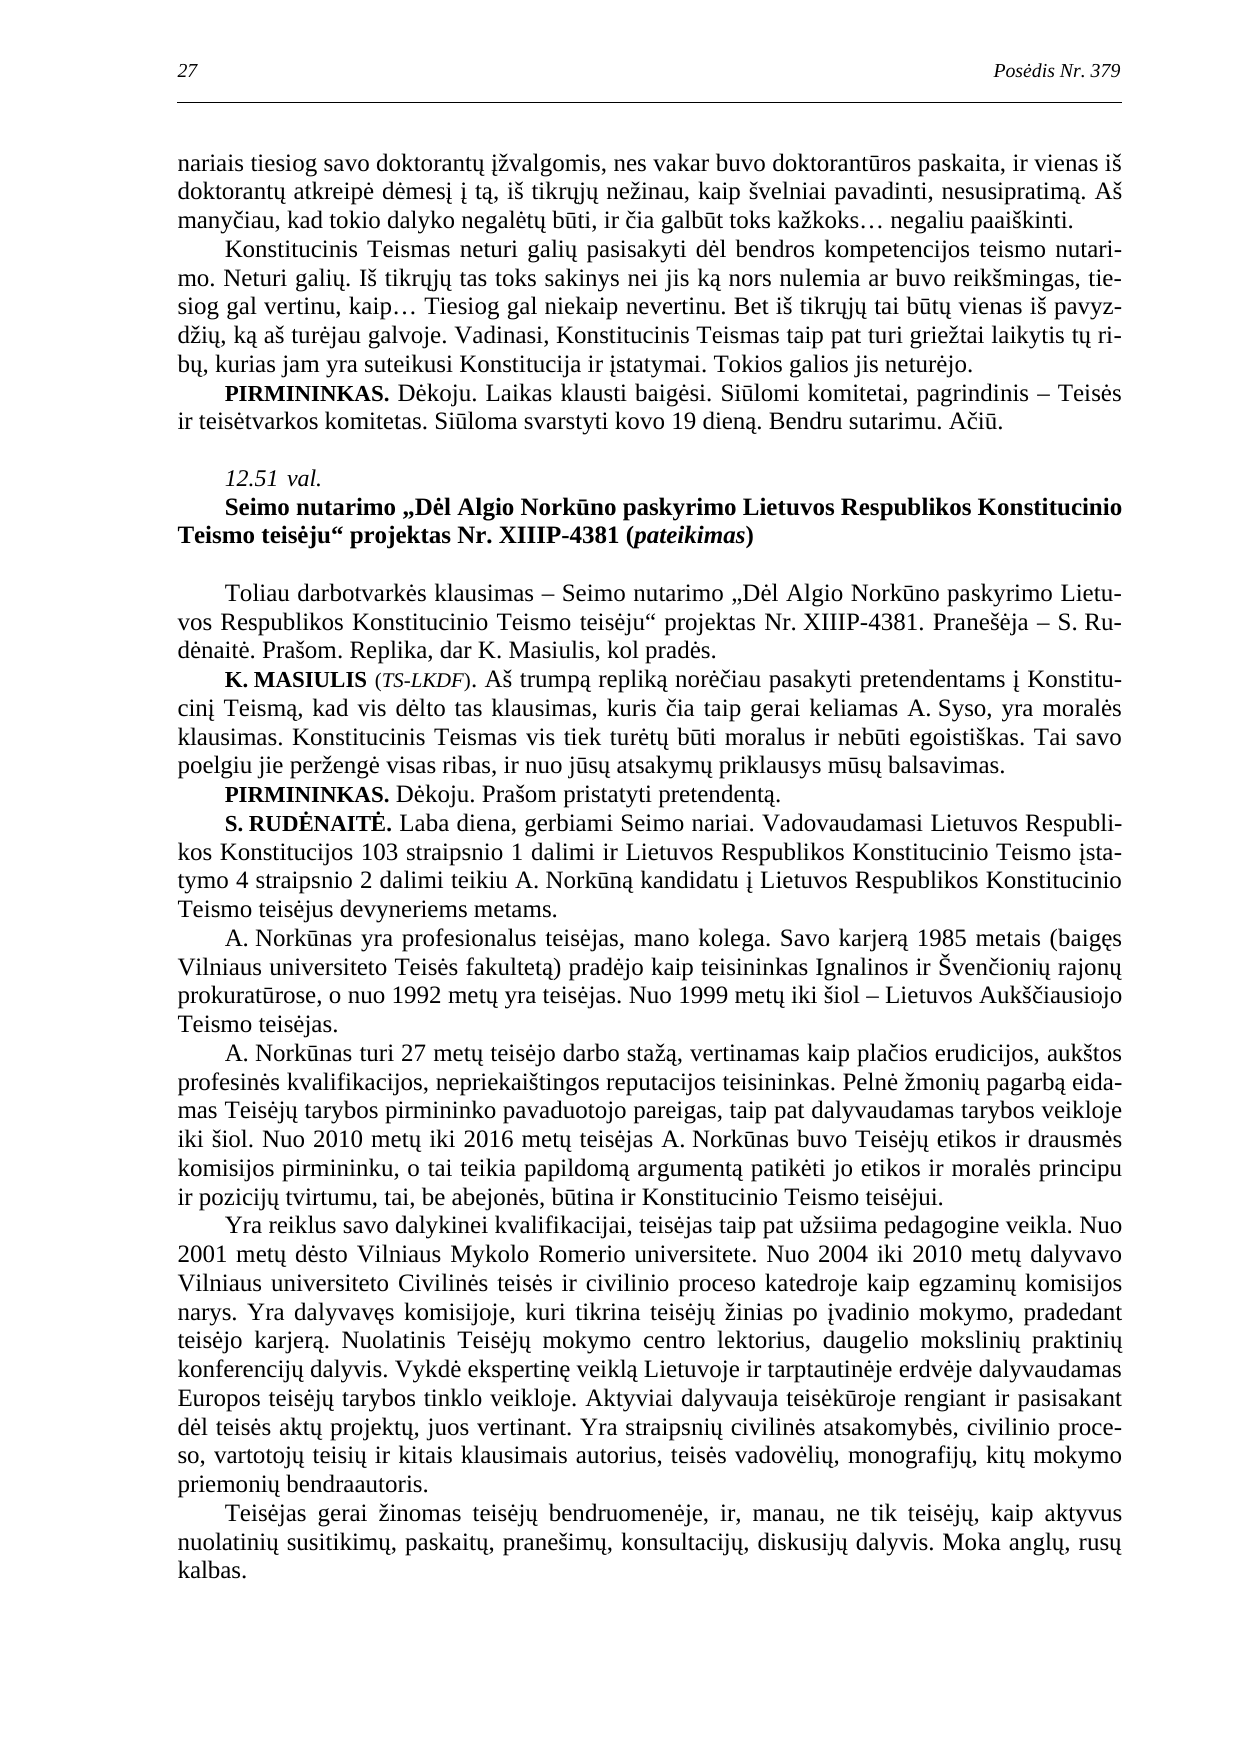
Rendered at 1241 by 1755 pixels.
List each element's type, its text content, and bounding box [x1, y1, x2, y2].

text PIRMININKAS. Dė­ko­ju. Lai­kas klaus­ti bai­gė­si. Siū­lo­mi ko­mi­te­tai, pa­grin­di­nis – Tei­sės ir tei­sėt­var­kos ko­mi­te­tas. Siū­lo­ma svars­ty­ti ko­vo 19 die­ną. Ben­dru su­ta­ri­mu. Ačiū. [177, 378, 1122, 435]
text PIRMININKAS. Dė­ko­ju. Pra­šom pri­sta­ty­ti pre­ten­den­tą. [177, 779, 1122, 808]
text S. RUDĖNAITĖ. La­ba die­na, ger­bia­mi Sei­mo na­riai. Va­do­vau­da­ma­si Lie­tu­vos Res­pub­li­kos Kon­sti­tu­ci­jos 103 straips­nio 1 da­li­mi ir Lie­tu­vos Res­pub­li­kos Kon­sti­tu­ci­nio Teis­mo įsta­ty­mo 4 straips­nio 2 da­li­mi tei­kiu A. Nor­kū­ną kan­di­da­tu į Lie­tu­vos Res­pub­li­kos Kon­sti­tu­ci­nio Teis­mo tei­sė­jus de­vy­ne­riems me­tams. [177, 808, 1122, 923]
text K. MASIULIS (TS-LKDF). Aš trum­pą re­pli­ką no­rė­čiau pa­sa­ky­ti pre­ten­den­tams į Kon­sti­tu­ci­nį Teis­mą, kad vis dėl­to tas klau­si­mas, ku­ris čia taip ge­rai ke­lia­mas A. Sy­so, yra mo­ra­lės klau­si­mas. Kon­sti­tu­ci­nis Teis­mas vis tiek tu­rė­tų bū­ti mo­ra­lus ir ne­bū­ti egois­tiš­kas. Tai sa­vo po­el­giu jie per­žen­gė vi­sas ri­bas, ir nuo jū­sų at­sa­ky­mų pri­klau­sys mū­sų bal­sa­vi­mas. [177, 664, 1122, 779]
text Tei­sė­jas ge­rai ži­no­mas tei­sė­jų ben­druo­me­nė­je, ir, ma­nau, ne tik tei­sė­jų, kaip ak­ty­vus nuo­la­ti­nių su­si­ti­ki­mų, pa­skai­tų, pra­ne­ši­mų, kon­sul­ta­ci­jų, dis­ku­si­jų da­ly­vis. Mo­ka an­glų, ru­sų kal­bas. [177, 1498, 1122, 1584]
text A. Nor­kū­nas yra pro­fe­sio­na­lus tei­sė­jas, ma­no ko­le­ga. Sa­vo kar­je­rą 1985 me­tais (bai­gęs Vil­niaus uni­ver­si­te­to Tei­sės fa­kul­te­tą) pra­dė­jo kaip tei­si­nin­kas Ig­na­li­nos ir Šven­čio­nių ra­jo­nų pro­ku­ra­tū­ro­se, o nuo 1992 me­tų yra tei­sė­jas. Nuo 1999 me­tų iki šiol – Lie­tu­vos Aukš­čiau­sio­jo Teis­mo tei­sė­jas. [177, 923, 1122, 1038]
text na­riais tie­siog sa­vo dok­to­ran­tų įžval­go­mis, nes va­kar bu­vo dok­to­ran­tū­ros pa­skai­ta, ir vie­nas iš dok­to­ran­tų at­krei­pė dė­me­sį į tą, iš tik­rų­jų ne­ži­nau, kaip švel­niai pa­va­din­ti, nesu­si­pra­ti­mą. Aš ma­ny­čiau, kad to­kio da­ly­ko ne­ga­lė­tų bū­ti, ir čia gal­būt toks kaž­koks… ne­ga­liu pa­aiš­kin­ti. [177, 148, 1122, 234]
text Kon­sti­tu­ci­nis Teis­mas ne­tu­ri ga­lių pa­si­sa­ky­ti dėl ben­dros kom­pe­ten­ci­jos teis­mo nu­ta­ri­mo. Ne­tu­ri ga­lių. Iš tik­rų­jų tas toks sa­ki­nys nei jis ką nors nu­le­mia ar bu­vo reikš­min­gas, tie­siog gal ver­ti­nu, kaip… Tie­siog gal nie­kaip ne­ver­ti­nu. Bet iš tik­rų­jų tai bū­tų vie­nas iš pa­vyz­džių, ką aš tu­rė­jau gal­vo­je. Va­di­na­si, Kon­sti­tu­ci­nis Teis­mas taip pat tu­ri griež­tai lai­ky­tis tų ri­bų, ku­rias jam yra su­tei­ku­si Kon­sti­tu­ci­ja ir įsta­ty­mai. To­kios ga­lios jis ne­tu­rė­jo. [177, 234, 1122, 378]
text To­liau dar­bo­tvarkės klau­si­mas – Sei­mo nu­ta­ri­mo „Dėl Al­gio Nor­kū­no pa­sky­ri­mo Lie­tu­vos Res­pub­li­kos Kon­sti­tu­ci­nio Teis­mo tei­sė­ju“ pro­jek­tas Nr. XIIIP-4381. Pra­ne­šė­ja – S. Ru­dė­nai­tė. Pra­šom. Re­pli­ka, dar K. Ma­siu­lis, kol pra­dės. [177, 578, 1122, 664]
text A. Nor­kū­nas tu­ri 27 me­tų tei­sė­jo dar­bo sta­žą, ver­ti­na­mas kaip pla­čios eru­di­ci­jos, aukš­tos pro­fe­si­nės kva­li­fi­ka­ci­jos, ne­pri­ekaiš­tin­gos re­pu­ta­ci­jos tei­si­nin­kas. Pel­nė žmo­nių pa­gar­bą ei­da­mas Tei­sė­jų ta­ry­bos pir­mi­nin­ko pa­va­duo­to­jo pa­rei­gas, taip pat da­ly­vau­da­mas ta­ry­bos veik­lo­je iki šiol. Nuo 2010 me­tų iki 2016 me­tų tei­sė­jas A. Nor­kū­nas bu­vo Tei­sė­jų eti­kos ir draus­mės ko­mi­si­jos pir­mi­nin­ku, o tai tei­kia pa­pil­do­mą ar­gu­men­tą pa­ti­kė­ti jo eti­kos ir mo­ra­lės prin­ci­pu ir po­zi­ci­jų tvir­tu­mu, tai, be abe­jo­nės, bū­ti­na ir Kon­sti­tu­ci­nio Teis­mo tei­sė­jui. [177, 1038, 1122, 1210]
text Sei­mo nu­ta­ri­mo „Dėl Al­gio Nor­kū­no pa­sky­ri­mo Lie­tu­vos Res­pub­li­kos Kon­sti­tu­ci­nio Teis­mo tei­sė­ju“ pro­jek­tas Nr. XIIIP-4381 (pa­tei­ki­mas) [177, 492, 1122, 549]
text 12.51 val. [224, 464, 1122, 492]
text Yra reik­lus sa­vo da­ly­ki­nei kva­li­fi­ka­ci­jai, tei­sė­jas taip pat už­si­i­ma pe­da­go­gi­ne veik­la. Nuo 2001 me­tų dės­to Vil­niaus My­ko­lo Ro­me­rio uni­ver­si­te­te. Nuo 2004 iki 2010 me­tų da­ly­va­vo Vil­niaus uni­ver­si­te­to Ci­vi­li­nės tei­sės ir ci­vi­li­nio pro­ce­so ka­ted­ro­je kaip eg­za­mi­nų ko­mi­si­jos na­rys. Yra da­ly­va­vęs ko­mi­si­jo­je, ku­ri tik­ri­na tei­sė­jų ži­nias po įva­di­nio mo­ky­mo, pra­de­dant tei­sė­jo kar­je­rą. Nuo­la­ti­nis Tei­sė­jų mo­ky­mo cen­tro lek­to­rius, dau­ge­lio moks­li­nių prak­ti­nių kon­fe­ren­ci­jų da­ly­vis. Vyk­dė eks­per­ti­nę veik­lą Lie­tu­vo­je ir tarp­tau­ti­nė­je erd­vė­je da­ly­vau­da­mas Eu­ro­pos tei­sė­jų ta­ry­bos tin­klo veik­lo­je. Ak­ty­viai da­ly­vau­ja tei­sė­kū­ro­je ren­giant ir pa­si­sa­kant dėl tei­sės ak­tų pro­jek­tų, juos ver­ti­nant. Yra straips­nių ci­vi­li­nės at­sa­ko­my­bės, ci­vi­li­nio pro­ce­so, var­to­to­jų tei­sių ir ki­tais klau­si­mais au­to­rius, tei­sės va­do­vė­lių, mo­nog­ra­fi­jų, ki­tų mo­ky­mo prie­mo­nių ben­dra­au­to­ris. [177, 1210, 1122, 1498]
